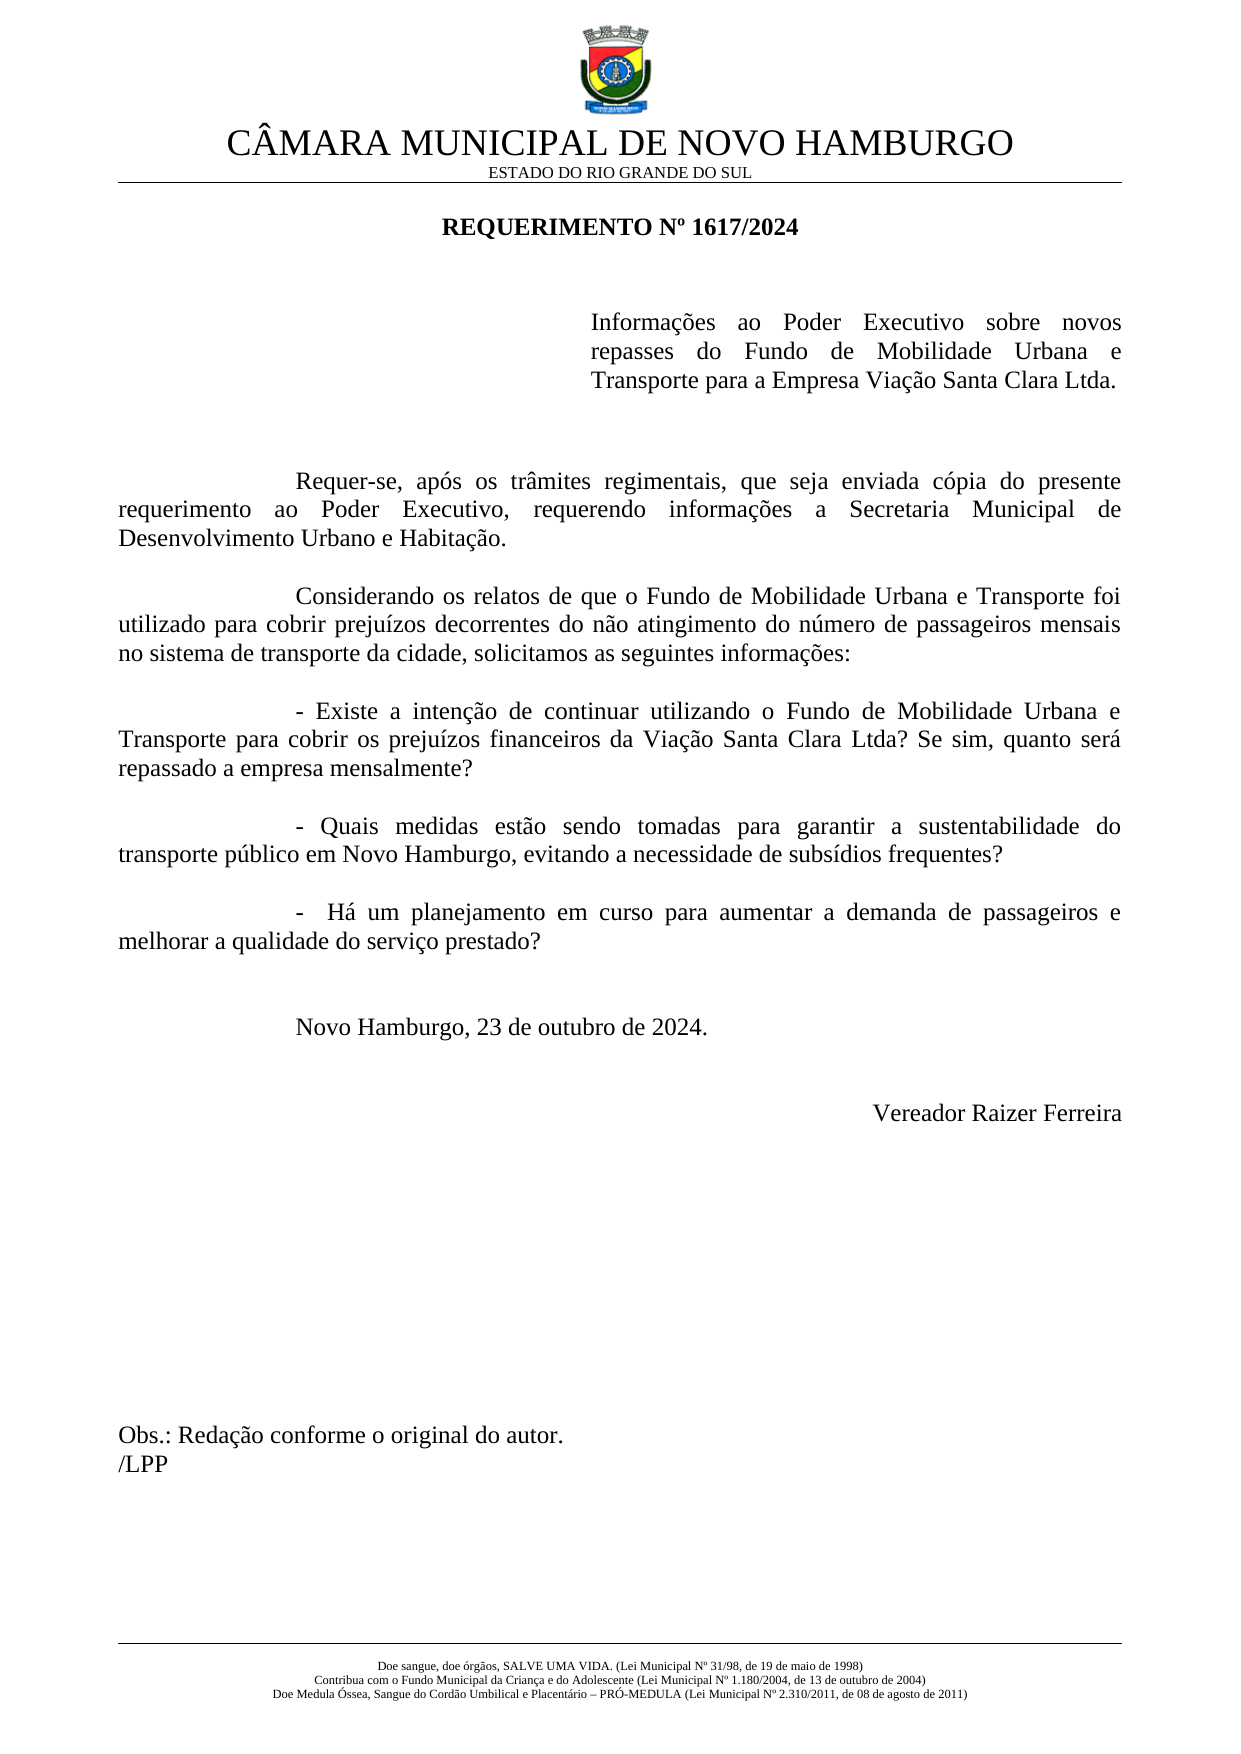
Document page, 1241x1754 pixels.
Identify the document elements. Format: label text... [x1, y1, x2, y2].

text Vereador Raizer Ferreira [118, 1098, 1122, 1127]
text Considerando os relatos de que o Fundo de Mobilidade Urbana e Transporte foi utilizado para cobrir prejuízos decorrentes do não atingimento do número de passageiros mensais no sistema de transporte da cidade, solicitamos as seguintes informações: [118, 581, 1122, 667]
text /LPP [118, 1449, 1122, 1478]
picture [574, 18, 655, 119]
text - Quais medidas estão sendo tomadas para garantir a sustentabilidade do transporte público em Novo Hamburgo, evitando a necessidade de subsídios frequentes? [118, 811, 1122, 868]
text Obs.: Redação conforme o original do autor. [118, 1420, 1122, 1449]
text Novo Hamburgo, 23 de outubro de 2024. [118, 1012, 1122, 1041]
text - Existe a intenção de continuar utilizando o Fundo de Mobilidade Urbana e Transporte para cobrir os prejuízos financeiros da Viação Santa Clara Ltda? Se sim, quanto será repassado a empresa mensalmente? [118, 696, 1122, 782]
text - Há um planejamento em curso para aumentar a demanda de passageiros e melhorar a qualidade do serviço prestado? [118, 897, 1122, 954]
text Informações ao Poder Executivo sobre novos repasses do Fundo de Mobilidade Urbana e Transporte para a Empresa Viação Santa Clara Ltda. [591, 307, 1122, 394]
text REQUERIMENTO Nº 1617/2024 [118, 212, 1122, 241]
text Requer-se, após os trâmites regimentais, que seja enviada cópia do presente requerimento ao Poder Executivo, requerendo informações a Secretaria Municipal de Desenvolvimento Urbano e Habitação. [118, 466, 1122, 552]
